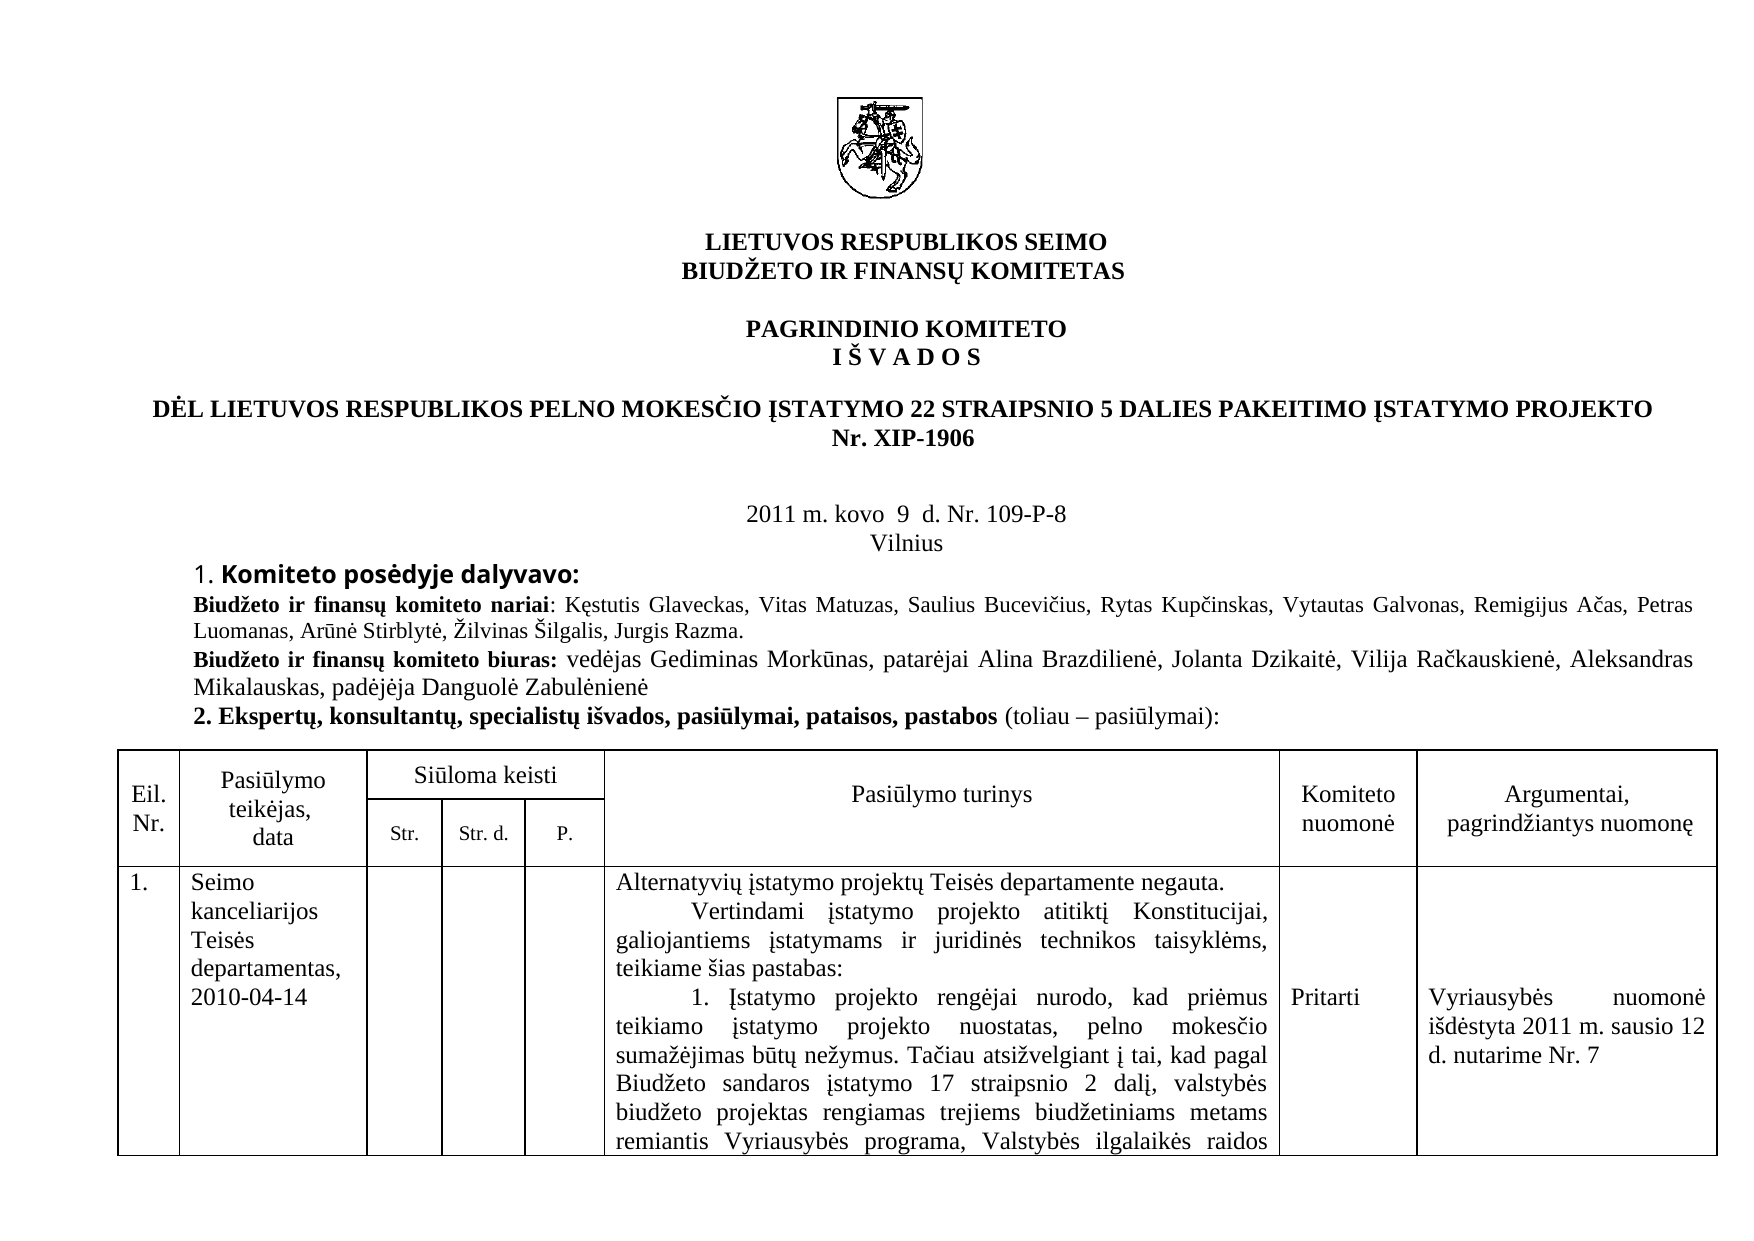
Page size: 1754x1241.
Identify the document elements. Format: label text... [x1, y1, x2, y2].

text 2011 m. kovo 9 d. Nr. 109-P-8 [118, 499, 1694, 528]
table_cell [526, 867, 604, 1155]
text 2. Ekspertų, konsultantų, specialistų išvados, pasiūlymai, pataisos, pastabos (toliau – pasiūlymai): [118, 701, 1694, 730]
subtitle PAGRINDINIO KOMITETO [118, 314, 1694, 342]
table_cell P. [526, 800, 604, 866]
table_header Komiteto nuomonė [1280, 751, 1416, 866]
subtitle I Š V A D O S [118, 342, 1694, 371]
text DĖL LIETUVOS RESPUBLIKOS PELNO MOKESČIO ĮSTATYMO 22 STRAIPSNIO 5 DALIES PAKEITIMO ĮSTATYMO PROJEKTO [118, 394, 1694, 423]
text Nr. XIP-1906 [118, 423, 1694, 451]
text Biudžeto ir finansų komiteto biuras: vedėjas Gediminas Morkūnas, patarėjai Alina Brazdilienė, Jolanta Dzikaitė, Vilija Račkauskienė, Aleksandras Mikalauskas, padėjėja Danguolė Zabulėnienė [193, 644, 1694, 701]
table_header Siūloma keisti [368, 751, 604, 798]
table_header Eil. Nr. [119, 751, 179, 866]
text LIETUVOS RESPUBLIKOS SEIMO [118, 227, 1694, 256]
text 1. Komiteto posėdyje dalyvavo: [118, 557, 1694, 591]
table_header Argumentai, pagrindžiantys nuomonę [1418, 751, 1716, 866]
table_cell Alternatyvių įstatymo projektų Teisės departamente negauta. Vertindami įstatymo projekto atitiktį Konstitucijai, galiojantiems įstatymams ir juridinės technikos taisyklėms, teikiame šias pastabas: 1. Įstatymo projekto rengėjai nurodo, kad priėmus teikiamo įstatymo projekto nuostatas, pelno mokesčio sumažėjimas būtų nežymus. Tačiau atsižvelgiant į tai, kad pagal Biudžeto sandaros įstatymo 17 straipsnio 2 dalį, valstybės biudžeto projektas rengiamas trejiems biudžetiniams metams remiantis Vyriausybės programa, Valstybės ilgalaikės raidos [605, 867, 1279, 1155]
table_cell Str. [368, 800, 441, 866]
text BIUDŽETO IR FINANSŲ komitetas [118, 256, 1694, 285]
table_cell [443, 867, 524, 1155]
table_header Pasiūlymo turinys [605, 751, 1279, 866]
table_header Pasiūlymo teikėjas, data [180, 751, 366, 866]
table_cell 1. [119, 867, 179, 1155]
table_cell Str. d. [443, 800, 524, 866]
table_cell Seimo kanceliarijos Teisės departamentas, 2010-04-14 [180, 867, 366, 1155]
text Vilnius [118, 528, 1694, 557]
text Biudžeto ir finansų komiteto nariai: Kęstutis Glaveckas, Vitas Matuzas, Saulius Bucevičius, Rytas Kupčinskas, Vytautas Galvonas, Remigijus Ačas, Petras Luomanas, Arūnė Stirblytė, Žilvinas Šilgalis, Jurgis Razma. [193, 591, 1694, 644]
table_cell Vyriausybės nuomonė išdėstyta 2011 m. sausio 12 d. nutarime Nr. 7 [1418, 867, 1716, 1155]
table_cell Pritarti [1280, 867, 1416, 1155]
table_cell [368, 867, 441, 1155]
